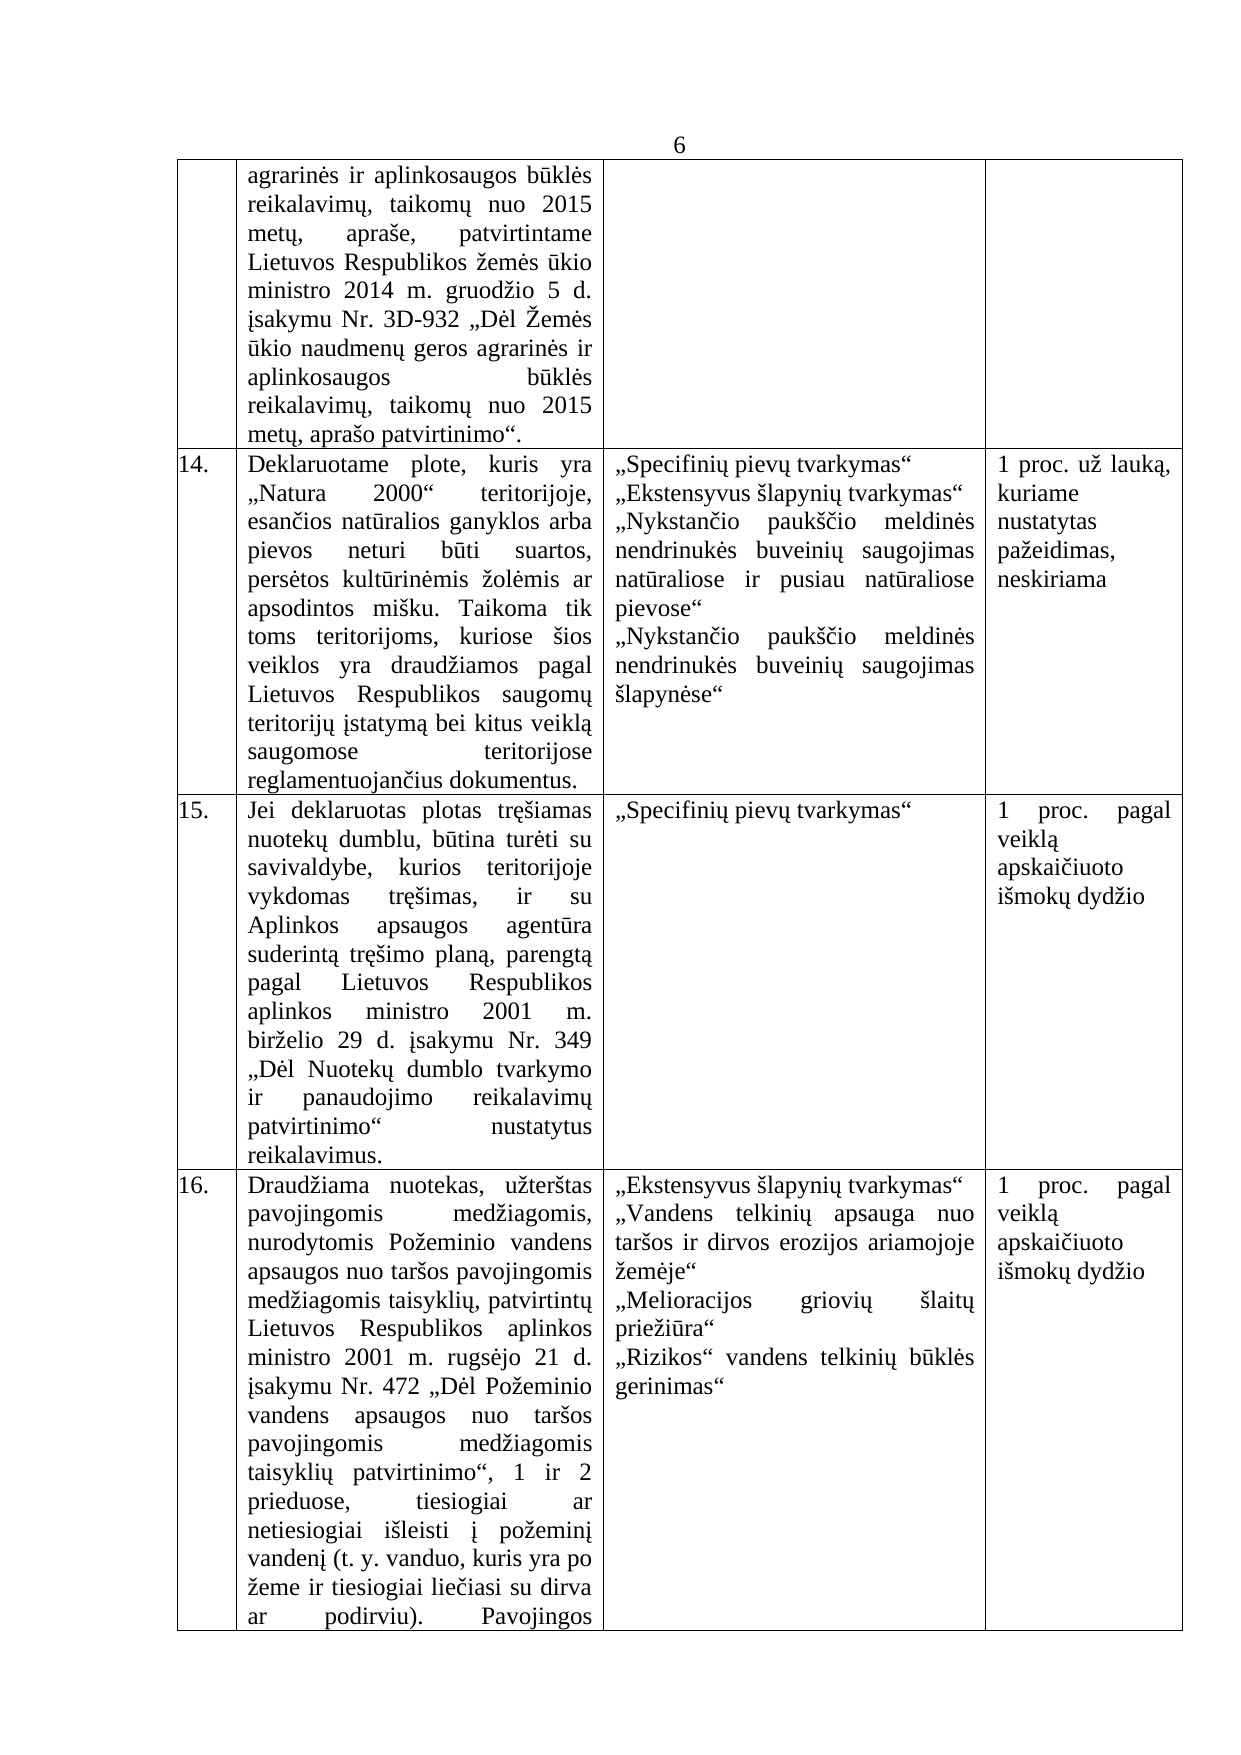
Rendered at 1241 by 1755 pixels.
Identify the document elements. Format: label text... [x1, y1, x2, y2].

table_cell 16. [178, 1170, 236, 1630]
table_cell Draudžiama nuotekas, užterštas pavojingomis medžiagomis, nurodytomis Požeminio vandens apsaugos nuo taršos pavojingomis medžiagomis taisyklių, patvirtintų Lietuvos Respublikos aplinkos ministro 2001 m. rugsėjo 21 d. įsakymu Nr. 472 „Dėl Požeminio vandens apsaugos nuo taršos pavojingomis medžiagomis taisyklių patvirtinimo“, 1 ir 2 prieduose, tiesiogiai ar netiesiogiai išleisti į požeminį vandenį (t. y. vanduo, kuris yra po žeme ir tiesiogiai liečiasi su dirva ar podirviu). Pavojingos [237, 1170, 603, 1630]
table_cell 1 proc. pagal veiklą apskaičiuoto išmokų dydžio [986, 1170, 1182, 1630]
table_cell 14. [178, 449, 236, 794]
table_cell [178, 160, 236, 448]
table_cell 1 proc. už lauką, kuriame nustatytas pažeidimas, neskiriama [986, 449, 1182, 794]
table_cell [604, 160, 985, 448]
table_cell „Ekstensyvus šlapynių tvarkymas“ „Vandens telkinių apsauga nuo taršos ir dirvos erozijos ariamojoje žemėje“ „Melioracijos griovių šlaitų priežiūra“ „Rizikos“ vandens telkinių būklės gerinimas“ [604, 1170, 985, 1630]
table_cell „Specifinių pievų tvarkymas“ „Ekstensyvus šlapynių tvarkymas“ „Nykstančio paukščio meldinės nendrinukės buveinių saugojimas natūraliose ir pusiau natūraliose pievose“ „Nykstančio paukščio meldinės nendrinukės buveinių saugojimas šlapynėse“ [604, 449, 985, 794]
table_cell Deklaruotame plote, kuris yra „Natura 2000“ teritorijoje, esančios natūralios ganyklos arba pievos neturi būti suartos, persėtos kultūrinėmis žolėmis ar apsodintos mišku. Taikoma tik toms teritorijoms, kuriose šios veiklos yra draudžiamos pagal Lietuvos Respublikos saugomų teritorijų įstatymą bei kitus veiklą saugomose teritorijose reglamentuojančius dokumentus. [237, 449, 603, 794]
table_cell 15. [178, 795, 236, 1169]
table_cell agrarinės ir aplinkosaugos būklės reikalavimų, taikomų nuo 2015 metų, apraše, patvirtintame Lietuvos Respublikos žemės ūkio ministro 2014 m. gruodžio 5 d. įsakymu Nr. 3D-932 „Dėl Žemės ūkio naudmenų geros agrarinės ir aplinkosaugos būklės reikalavimų, taikomų nuo 2015 metų, aprašo patvirtinimo“. [237, 160, 603, 448]
table_cell 1 proc. pagal veiklą apskaičiuoto išmokų dydžio [986, 795, 1182, 1169]
table_cell [986, 160, 1182, 448]
table_cell „Specifinių pievų tvarkymas“ [604, 795, 985, 1169]
table_cell Jei deklaruotas plotas tręšiamas nuotekų dumblu, būtina turėti su savivaldybe, kurios teritorijoje vykdomas tręšimas, ir su Aplinkos apsaugos agentūra suderintą tręšimo planą, parengtą pagal Lietuvos Respublikos aplinkos ministro 2001 m. birželio 29 d. įsakymu Nr. 349 „Dėl Nuotekų dumblo tvarkymo ir panaudojimo reikalavimų patvirtinimo“ nustatytus reikalavimus. [237, 795, 603, 1169]
